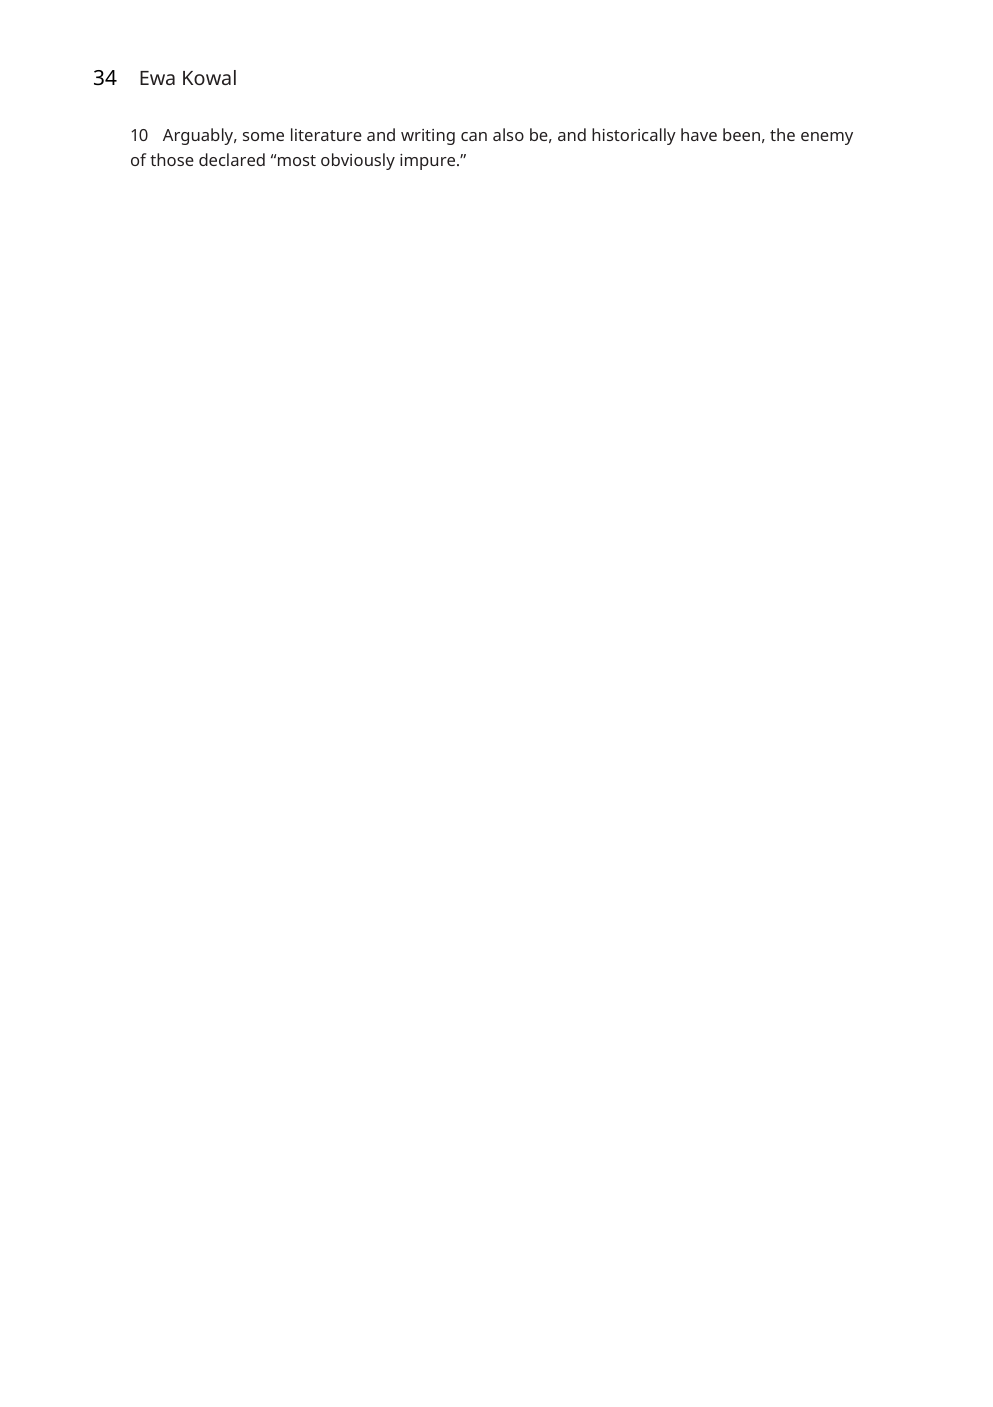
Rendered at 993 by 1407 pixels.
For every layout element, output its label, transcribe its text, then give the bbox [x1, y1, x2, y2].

list Arguably, some literature and writing can also be, and historically have been, the enemy of those declared “most obviously impure.” [130, 123, 863, 171]
